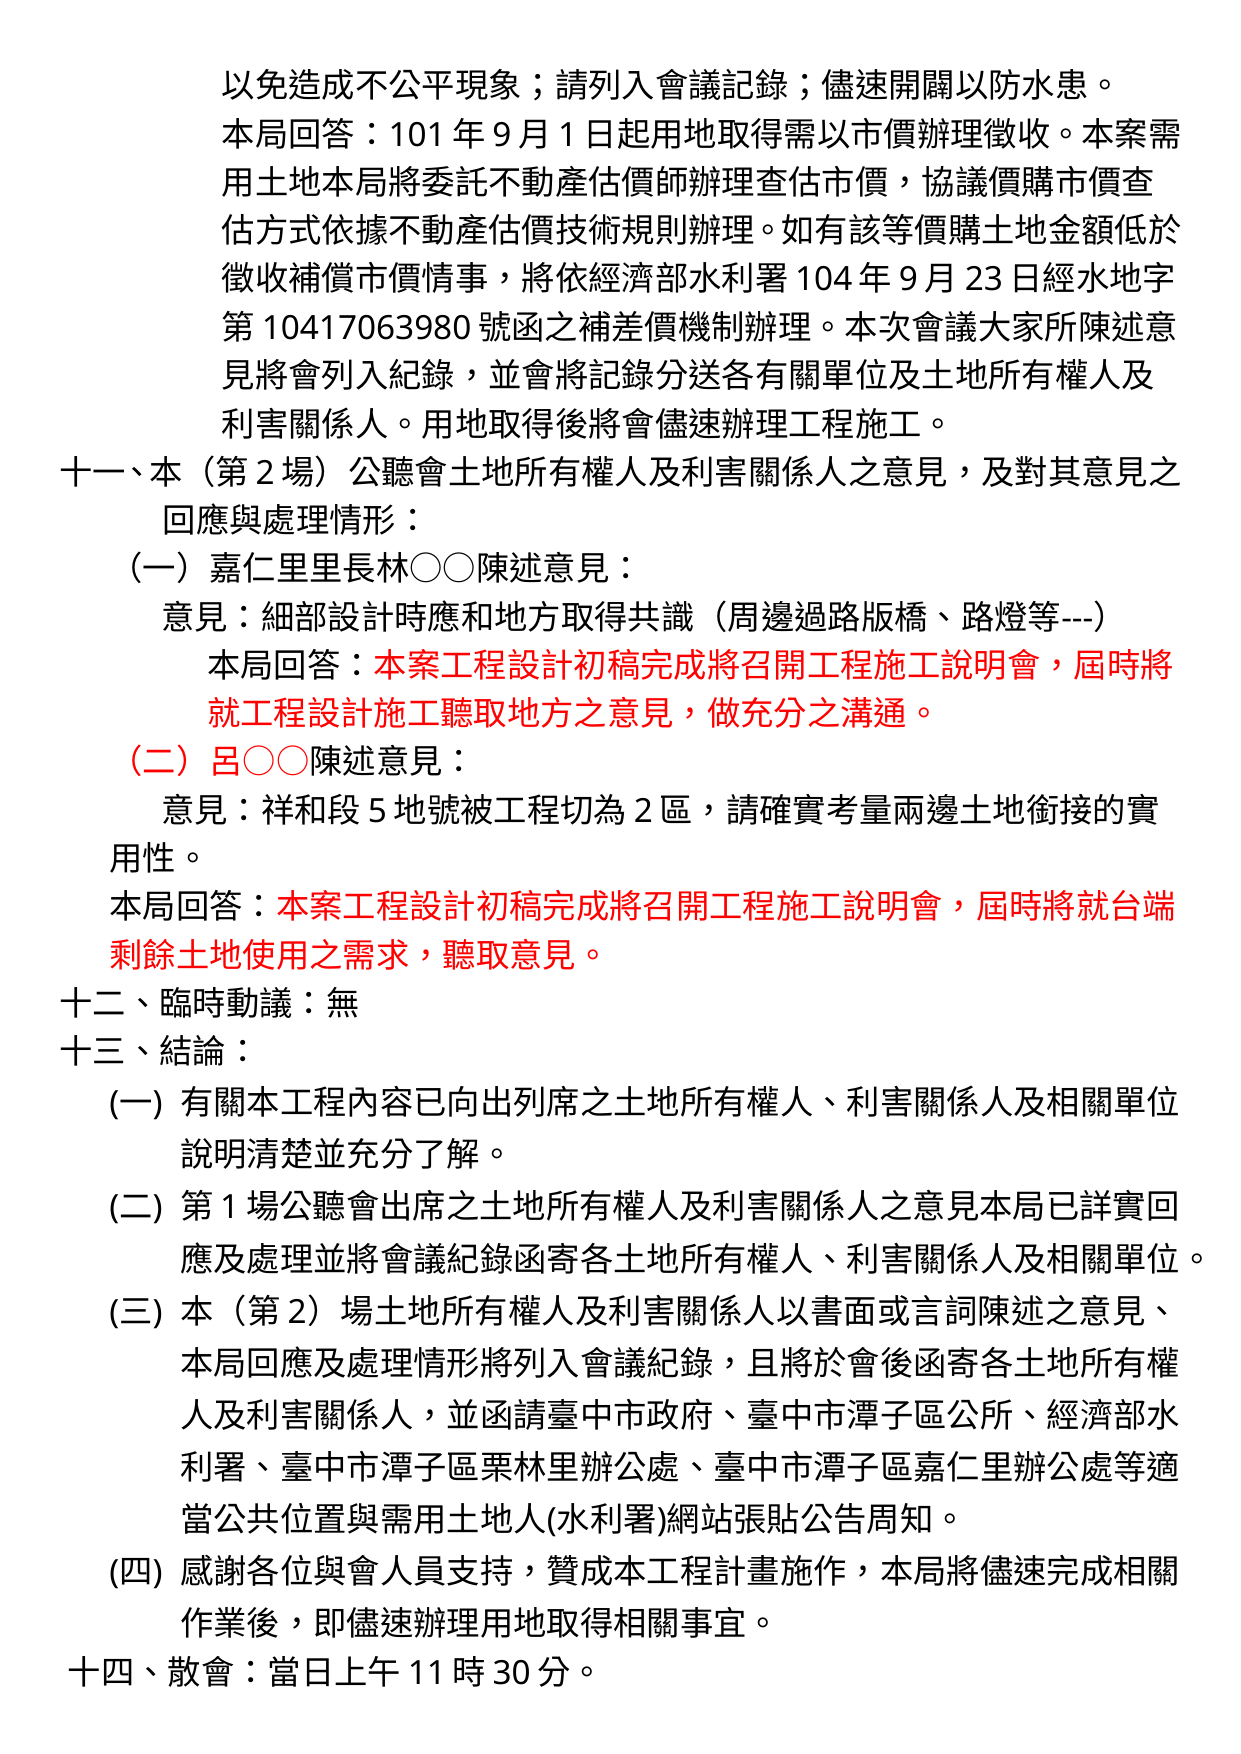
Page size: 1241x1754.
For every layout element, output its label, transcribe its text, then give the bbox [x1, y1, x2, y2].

text 十四、散會：當日上午11時30分。 [59, 1646, 1181, 1694]
list 第1場公聽會出席之土地所有權人及利害關係人之意見本局已詳實回應及處理並將會議紀錄函寄各土地所有權人、利害關係人及相關單位。 [109, 1177, 1181, 1281]
text （二）呂○○陳述意見： [109, 735, 1181, 783]
list 本（第2）場土地所有權人及利害關係人以書面或言詞陳述之意見、本局回應及處理情形將列入會議紀錄，且將於會後函寄各土地所有權人及利害關係人，並函請臺中市政府、臺中市潭子區公所、經濟部水利署、臺中市潭子區栗林里辦公處、臺中市潭子區嘉仁里辦公處等適當公共位置與需用土地人(水利署)網站張貼公告周知。 [109, 1281, 1181, 1542]
list 有關本工程內容已向出列席之土地所有權人、利害關係人及相關單位說明清楚並充分了解。 [109, 1073, 1181, 1177]
list 感謝各位與會人員支持，贊成本工程計畫施作，本局將儘速完成相關作業後，即儘速辦理用地取得相關事宜。 [109, 1542, 1181, 1646]
text 本局回答：本案工程設計初稿完成將召開工程施工說明會，屆時將就台端剩餘土地使用之需求，聽取意見。 [109, 880, 1181, 977]
text （一）嘉仁里里長林○○陳述意見： [109, 542, 1181, 590]
text 十二、臨時動議：無 十三、結論： [59, 977, 1181, 1073]
text 本局回答：本案工程設計初稿完成將召開工程施工說明會，屆時將 就工程設計施工聽取地方之意見，做充分之溝通。 [207, 639, 1181, 735]
text 本局回答：101年9月1日起用地取得需以市價辦理徵收。本案需用土地本局將委託不動產估價師辦理查估市價，協議價購市價查估方式依據不動產估價技術規則辦理。如有該等價購土地金額低於徵收補償市價情事，將依經濟部水利署104年9月23日經水地字第10417063980號函之補差價機制辦理。本次會議大家所陳述意見將會列入紀錄，並會將記錄分送各有關單位及土地所有權人及利害關係人。用地取得後將會儘速辦理工程施工。 [222, 107, 1181, 446]
text 意見：細部設計時應和地方取得共識（周邊過路版橋、路燈等---） [109, 590, 1181, 639]
text 意見：祥和段5地號被工程切為2區，請確實考量兩邊土地銜接的實用性。 [109, 783, 1181, 880]
text 意見：請依照當地市價合理徵收；同一區段同一地目協議價格應一致；一旦最後同意者，協議價格提升，應補足先前同意者差額，以免造成不公平現象；請列入會議記錄；儘速開闢以防水患。 [222, 59, 1181, 107]
text 十一、本（第2場）公聽會土地所有權人及利害關係人之意見，及對其意見之 回應與處理情形： [59, 446, 1181, 542]
